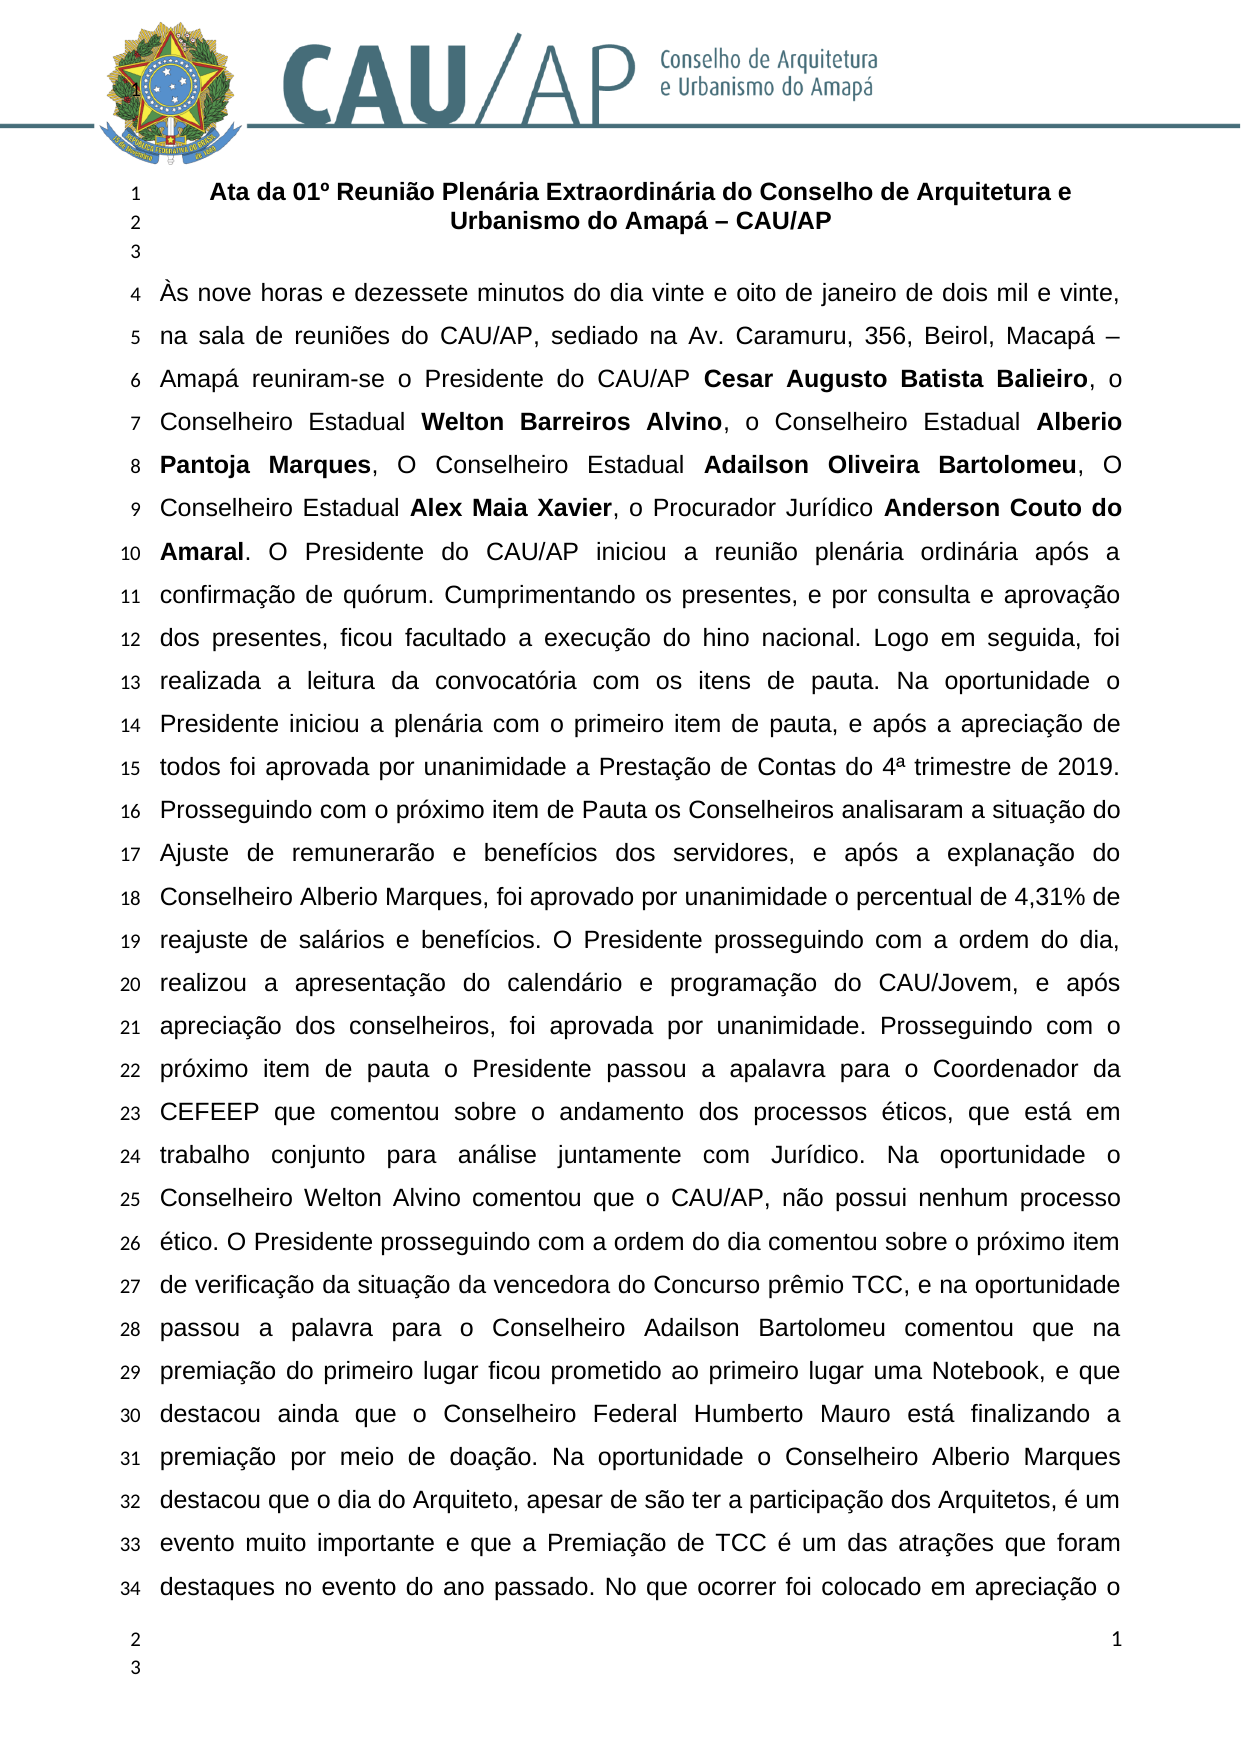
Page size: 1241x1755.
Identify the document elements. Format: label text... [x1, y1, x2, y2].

text Ata da 01º Reunião Plenária Extraordinária do Conselho de Arquitetura e Urbanismo do Amapá – CAU/AP [159, 185, 1122, 235]
text Às nove horas e dezessete minutos do dia vinte e oito de janeiro de dois mil e vinte, na sala de reuniões do CAU/AP, sediado na Av. Caramuru, 356, Beirol, Macapá – Amapá reuniram-se o Presidente do CAU/AP Cesar Augusto Batista Balieiro, o Conselheiro Estadual Welton Barreiros Alvino, o Conselheiro Estadual Alberio Pantoja Marques, O Conselheiro Estadual Adailson Oliveira Bartolomeu, O Conselheiro Estadual Alex Maia Xavier, o Procurador Jurídico Anderson Couto do Amaral. O Presidente do CAU/AP iniciou a reunião plenária ordinária após a confirmação de quórum. Cumprimentando os presentes, e por consulta e aprovação dos presentes, ficou facultado a execução do hino nacional. Logo em seguida, foi realizada a leitura da convocatória com os itens de pauta. Na oportunidade o Presidente iniciou a plenária com o primeiro item de pauta, e após a apreciação de todos foi aprovada por unanimidade a Prestação de Contas do 4ª trimestre de 2019. Prosseguindo com o próximo item de Pauta os Conselheiros analisaram a situação do Ajuste de remunerarão e benefícios dos servidores, e após a explanação do Conselheiro Alberio Marques, foi aprovado por unanimidade o percentual de 4,31% de reajuste de salários e benefícios. O Presidente prosseguindo com a ordem do dia, realizou a apresentação do calendário e programação do CAU/Jovem, e após apreciação dos conselheiros, foi aprovada por unanimidade. Prosseguindo com o próximo item de pauta o Presidente passou a apalavra para o Coordenador da CEFEEP que comentou sobre o andamento dos processos éticos, que está em trabalho conjunto para análise juntamente com Jurídico. Na oportunidade o Conselheiro Welton Alvino comentou que o CAU/AP, não possui nenhum processo ético. O Presidente prosseguindo com a ordem do dia comentou sobre o próximo item de verificação da situação da vencedora do Concurso prêmio TCC, e na oportunidade passou a palavra para o Conselheiro Adailson Bartolomeu comentou que na premiação do primeiro lugar ficou prometido ao primeiro lugar uma Notebook, e que destacou ainda que o Conselheiro Federal Humberto Mauro está finalizando a premiação por meio de doação. Na oportunidade o Conselheiro Alberio Marques destacou que o dia do Arquiteto, apesar de são ter a participação dos Arquitetos, é um evento muito importante e que a Premiação de TCC é um das atrações que foram destaques no evento do ano passado. No que ocorrer foi colocado em apreciação o [159, 278, 1122, 1600]
